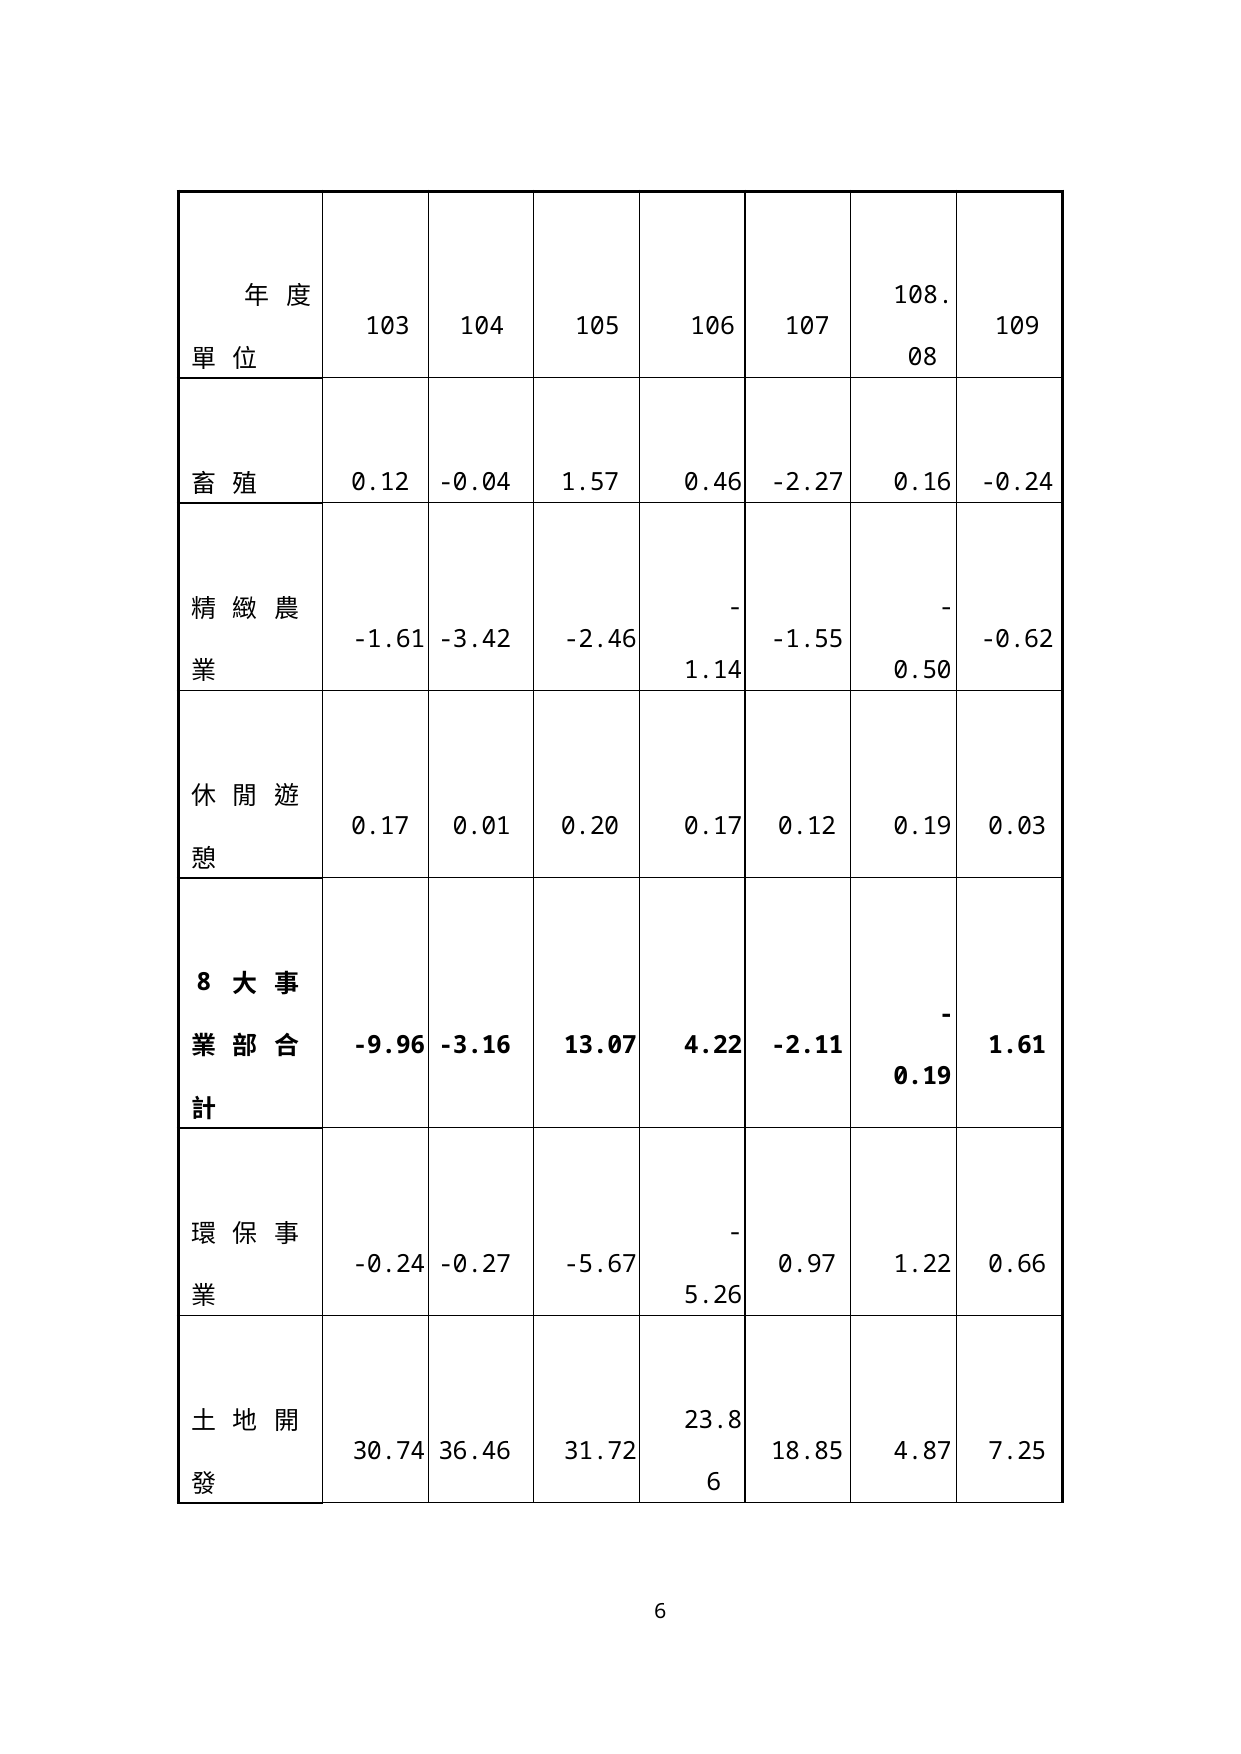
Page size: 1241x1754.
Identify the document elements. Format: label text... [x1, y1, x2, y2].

table_header 106 [640, 193, 744, 377]
table_cell 31.72 [534, 1316, 639, 1502]
table_cell -2.46 [534, 503, 639, 689]
table_cell -9.96 [323, 878, 428, 1127]
table_cell -5.67 [534, 1128, 639, 1314]
table_cell 精緻農業 [180, 504, 322, 689]
table_cell 畜殖 [180, 379, 322, 502]
table_header 109 [957, 193, 1061, 377]
table_cell 0.17 [323, 691, 428, 877]
table_cell 0.12 [323, 378, 428, 502]
table_cell 0.20 [534, 691, 639, 877]
table_cell -0.24 [957, 378, 1061, 502]
table_cell 13.07 [534, 878, 639, 1127]
table_cell 1.61 [957, 878, 1061, 1127]
table_cell 4.87 [851, 1316, 956, 1502]
table_header 108.08 [851, 193, 956, 377]
table_cell -1.14 [640, 503, 744, 689]
table_cell -0.19 [851, 878, 956, 1127]
table_cell 0.66 [957, 1128, 1061, 1314]
table_cell 8大事業部合計 [180, 879, 322, 1127]
table_cell 4.22 [640, 878, 744, 1127]
table_cell -1.61 [323, 503, 428, 689]
table_cell -1.55 [746, 503, 850, 689]
table_header 104 [429, 193, 533, 377]
table_cell 30.74 [323, 1316, 428, 1502]
table_cell 23.86 [640, 1316, 744, 1502]
table_cell 0.19 [851, 691, 956, 877]
table_cell 0.17 [640, 691, 744, 877]
table_cell -3.16 [429, 878, 533, 1127]
table_cell 1.57 [534, 378, 639, 502]
table_cell 0.16 [851, 378, 956, 502]
table_header 103 [323, 193, 428, 377]
table_cell -0.62 [957, 503, 1061, 689]
table_cell 0.46 [640, 378, 744, 502]
table_header 105 [534, 193, 639, 377]
table_cell 1.22 [851, 1128, 956, 1314]
table_cell 土地開發 [180, 1316, 322, 1502]
table_header 年度 單位 [180, 193, 322, 377]
table_cell 18.85 [746, 1316, 850, 1502]
table_cell -0.24 [323, 1128, 428, 1314]
table_cell 0.01 [429, 691, 533, 877]
table_cell 0.12 [746, 691, 850, 877]
table_header 107 [746, 193, 850, 377]
table_cell -2.27 [746, 378, 850, 502]
table_cell 休閒遊憩 [180, 691, 322, 877]
table_cell 0.03 [957, 691, 1061, 877]
table_cell -2.11 [746, 878, 850, 1127]
table_cell 環保事業 [180, 1129, 322, 1314]
table_cell -5.26 [640, 1128, 744, 1314]
table_cell -0.04 [429, 378, 533, 502]
table_cell 0.97 [746, 1128, 850, 1314]
table_cell -0.27 [429, 1128, 533, 1314]
table_cell -3.42 [429, 503, 533, 689]
table_cell 7.25 [957, 1316, 1061, 1502]
table_cell 36.46 [429, 1316, 533, 1502]
table_cell -0.50 [851, 503, 956, 689]
